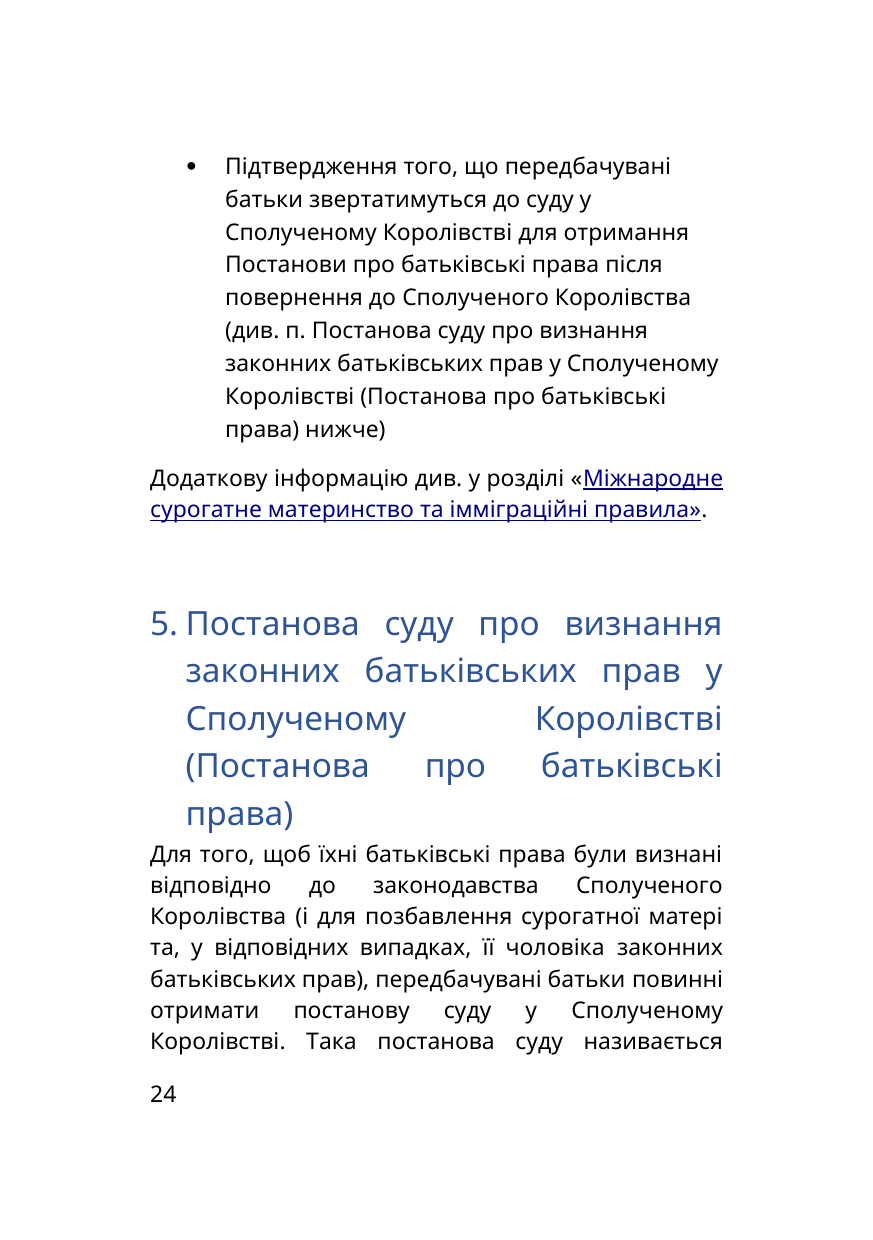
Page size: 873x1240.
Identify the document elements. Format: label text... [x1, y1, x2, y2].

text Для того, щоб їхні батьківські права були визнані відповідно до законодавства Сполученого Королівства (і для позбавлення сурогатної матері та, у відповідних випадках, її чоловіка законних батьківських прав), передбачувані батьки повинні отримати постанову суду у Сполученому Королівстві. Така постанова суду називається [150, 837, 723, 1056]
subtitle Постанова суду про визнання законних батьківських прав у Сполученому Королівстві (Постанова про батьківські права) [150, 599, 723, 835]
text Додаткову інформацію див. у розділі «Міжнародне сурогатне материнство та імміграційні правила». [150, 462, 723, 524]
list Підтвердження того, що передбачувані батьки звертатимуться до суду у Сполученому Королівстві для отримання Постанови про батьківські права після повернення до Сполученого Королівства (див. п. 5 нижче) [187, 150, 723, 444]
